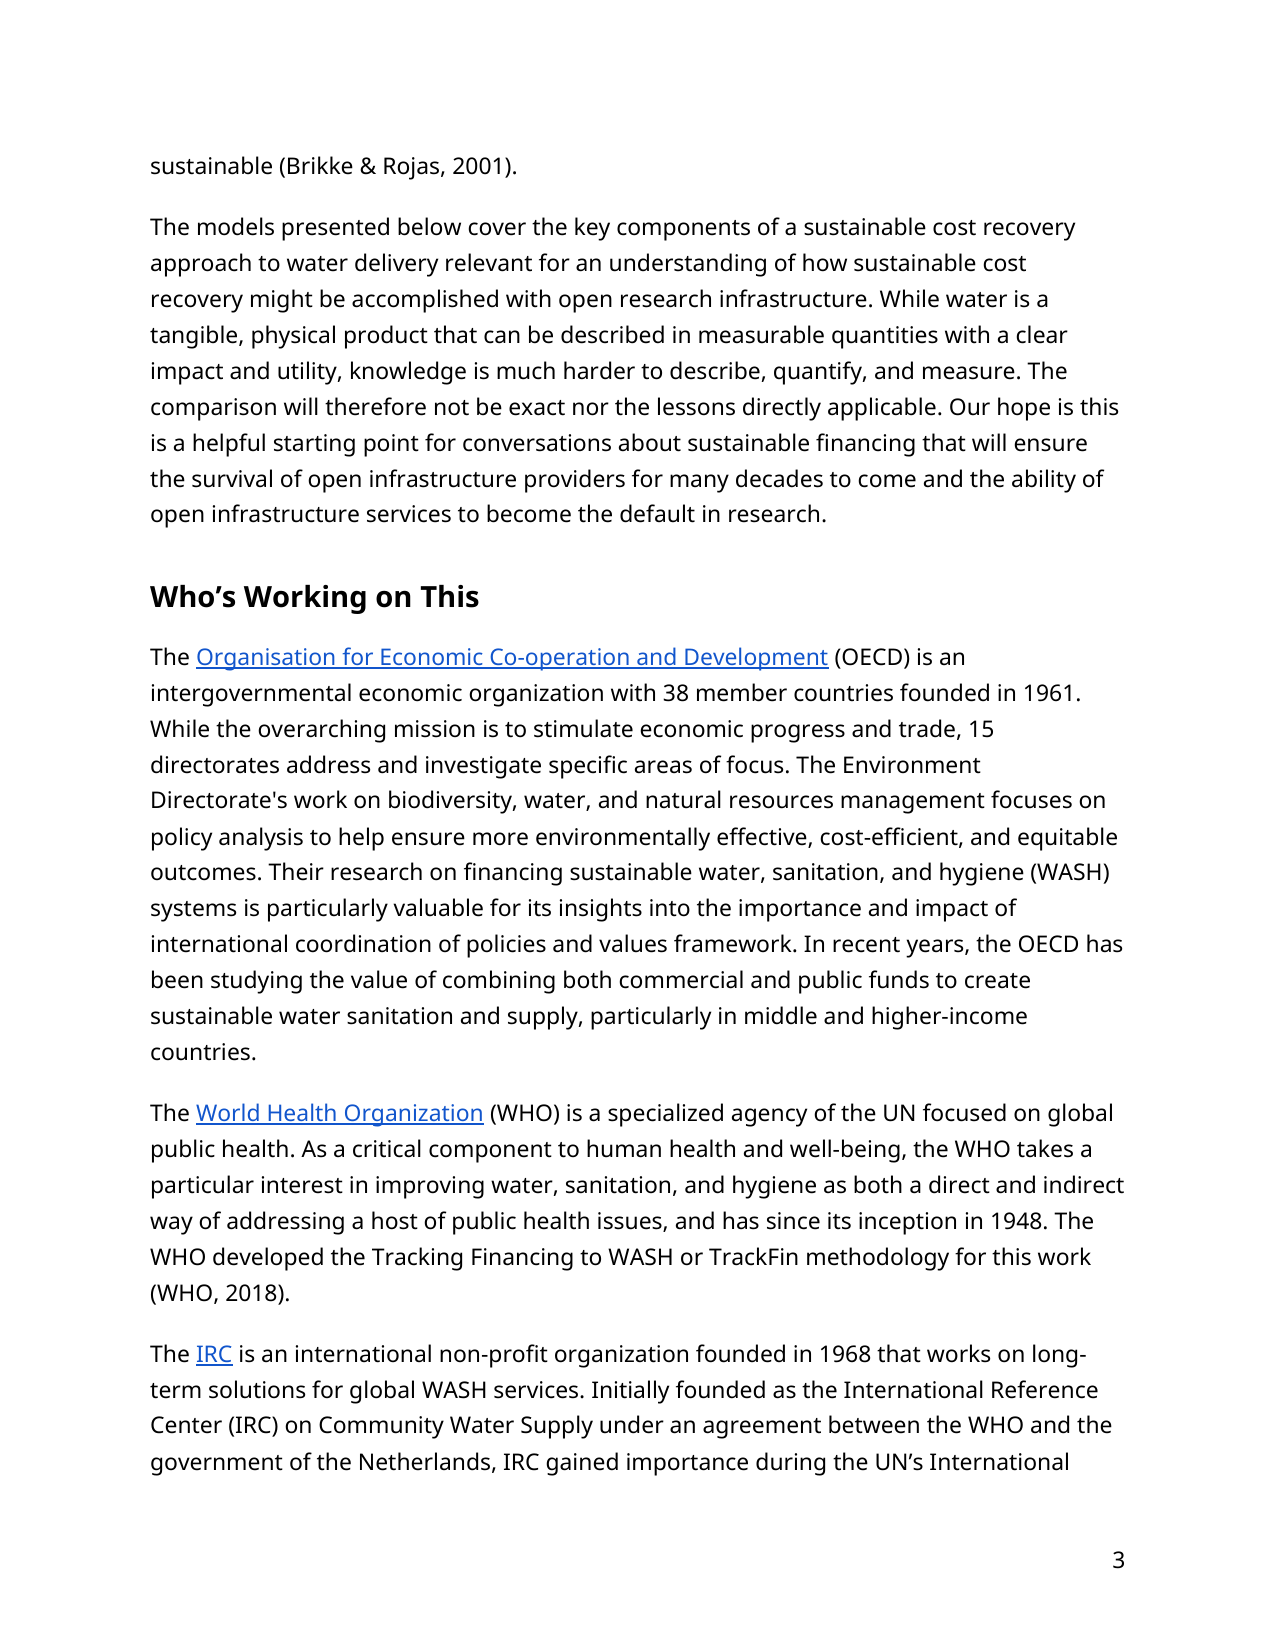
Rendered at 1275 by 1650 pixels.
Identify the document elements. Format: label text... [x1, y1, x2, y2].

text The Organisation for Economic Co-operation and Development (OECD) is an intergovernmental economic organization with 38 member countries founded in 1961. While the overarching mission is to stimulate economic progress and trade, 15 directorates address and investigate specific areas of focus. The Environment Directorate's work on biodiversity, water, and natural resources management focuses on policy analysis to help ensure more environmentally effective, cost-efficient, and equitable outcomes. Their research on financing sustainable water, sanitation, and hygiene (WASH) systems is particularly valuable for its insights into the importance and impact of international coordination of policies and values framework. In recent years, the OECD has been studying the value of combining both commercial and public funds to create sustainable water sanitation and supply, particularly in middle and higher-income countries. [150, 641, 1125, 1067]
text The World Health Organization (WHO) is a specialized agency of the UN focused on global public health. As a critical component to human health and well-being, the WHO takes a particular interest in improving water, sanitation, and hygiene as both a direct and indirect way of addressing a host of public health issues, and has since its inception in 1948. The WHO developed the Tracking Financing to WASH or TrackFin methodology for this work (WHO, 2018). [150, 1097, 1125, 1308]
text sustainable (Brikke & Rojas, 2001). [150, 150, 1125, 181]
text The IRC is an international non-profit organization founded in 1968 that works on long-term solutions for global WASH services. Initially founded as the International Reference Center (IRC) on Community Water Supply under an agreement between the WHO and the government of the Netherlands, IRC gained importance during the UN’s International [150, 1338, 1125, 1477]
subtitle Who’s Working on This [150, 576, 1125, 616]
text The models presented below cover the key components of a sustainable cost recovery approach to water delivery relevant for an understanding of how sustainable cost recovery might be accomplished with open research infrastructure. While water is a tangible, physical product that can be described in measurable quantities with a clear impact and utility, knowledge is much harder to describe, quantify, and measure. The comparison will therefore not be exact nor the lessons directly applicable. Our hope is this is a helpful starting point for conversations about sustainable financing that will ensure the survival of open infrastructure providers for many decades to come and the ability of open infrastructure services to become the default in research. [150, 211, 1125, 530]
